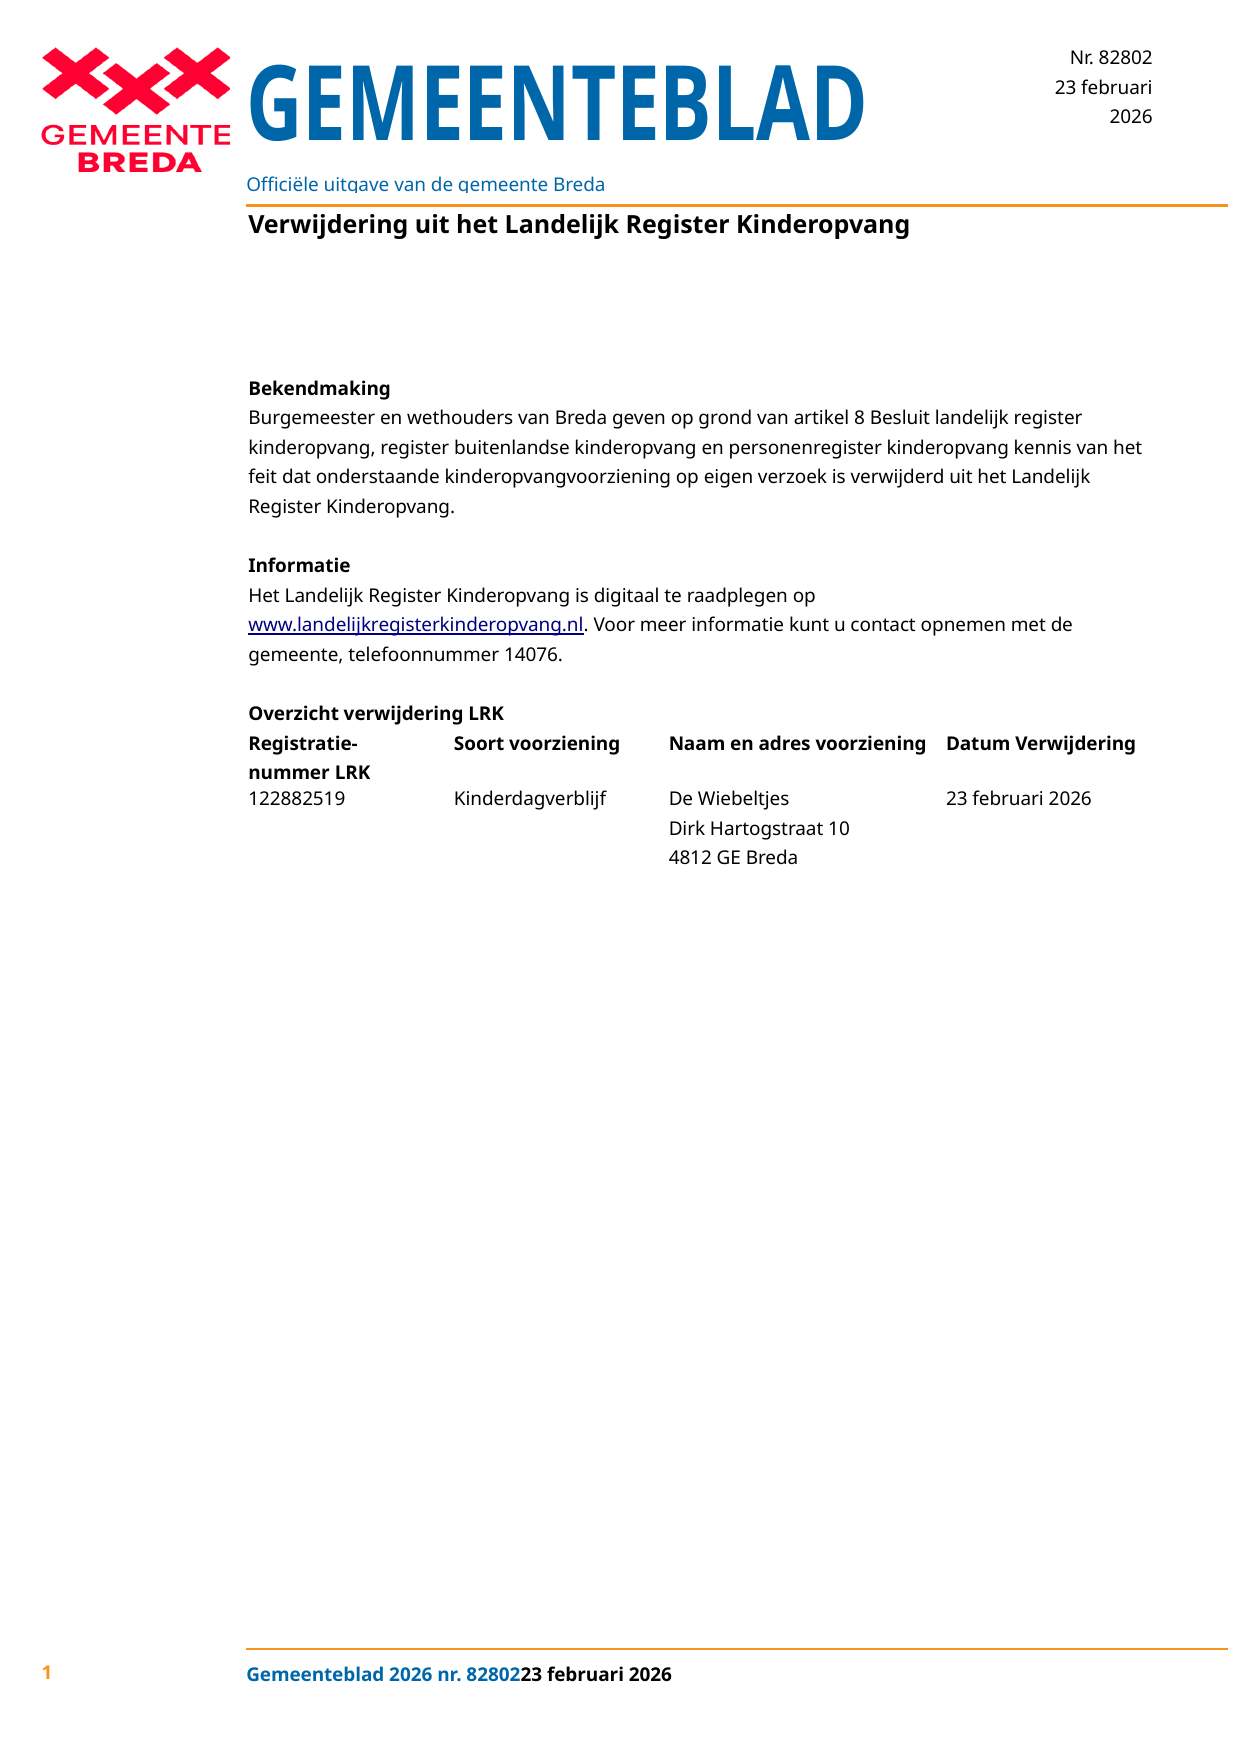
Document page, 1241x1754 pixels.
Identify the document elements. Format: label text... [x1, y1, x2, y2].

text Verwijdering uit het Landelijk Register Kinderopvang [248, 207, 1152, 241]
text Het Landelijk Register Kinderopvang is digitaal te raadplegen op www.landelijkregisterkinderopvang.nl. Voor meer informatie kunt u contact opnemen met de gemeente, telefoonnummer 14076. [248, 582, 1152, 667]
text Overzicht verwijdering LRK [248, 700, 1152, 726]
table_header Soort voorziening [454, 730, 668, 785]
table_cell Kinderdagverblijf [454, 785, 668, 900]
picture [41, 47, 231, 172]
table_cell De Wiebeltjes Dirk Hartogstraat 10 4812 GE Breda [669, 785, 946, 900]
table_cell 122882519 [248, 785, 454, 900]
table_header Registratie- nummer LRK [248, 730, 454, 785]
table_cell 23 februari 2026 [946, 785, 1152, 900]
text Bekendmaking [248, 375, 1152, 401]
table_header Naam en adres voorziening [669, 730, 946, 785]
text Burgemeester en wethouders van Breda geven op grond van artikel 8 Besluit landelijk register kinderopvang, register buitenlandse kinderopvang en personenregister kinderopvang kennis van het feit dat onderstaande kinderopvangvoorziening op eigen verzoek is verwijderd uit het Landelijk Register Kinderopvang. [248, 404, 1152, 519]
table_header Datum Verwijdering [946, 730, 1152, 785]
text Informatie [248, 552, 1152, 578]
